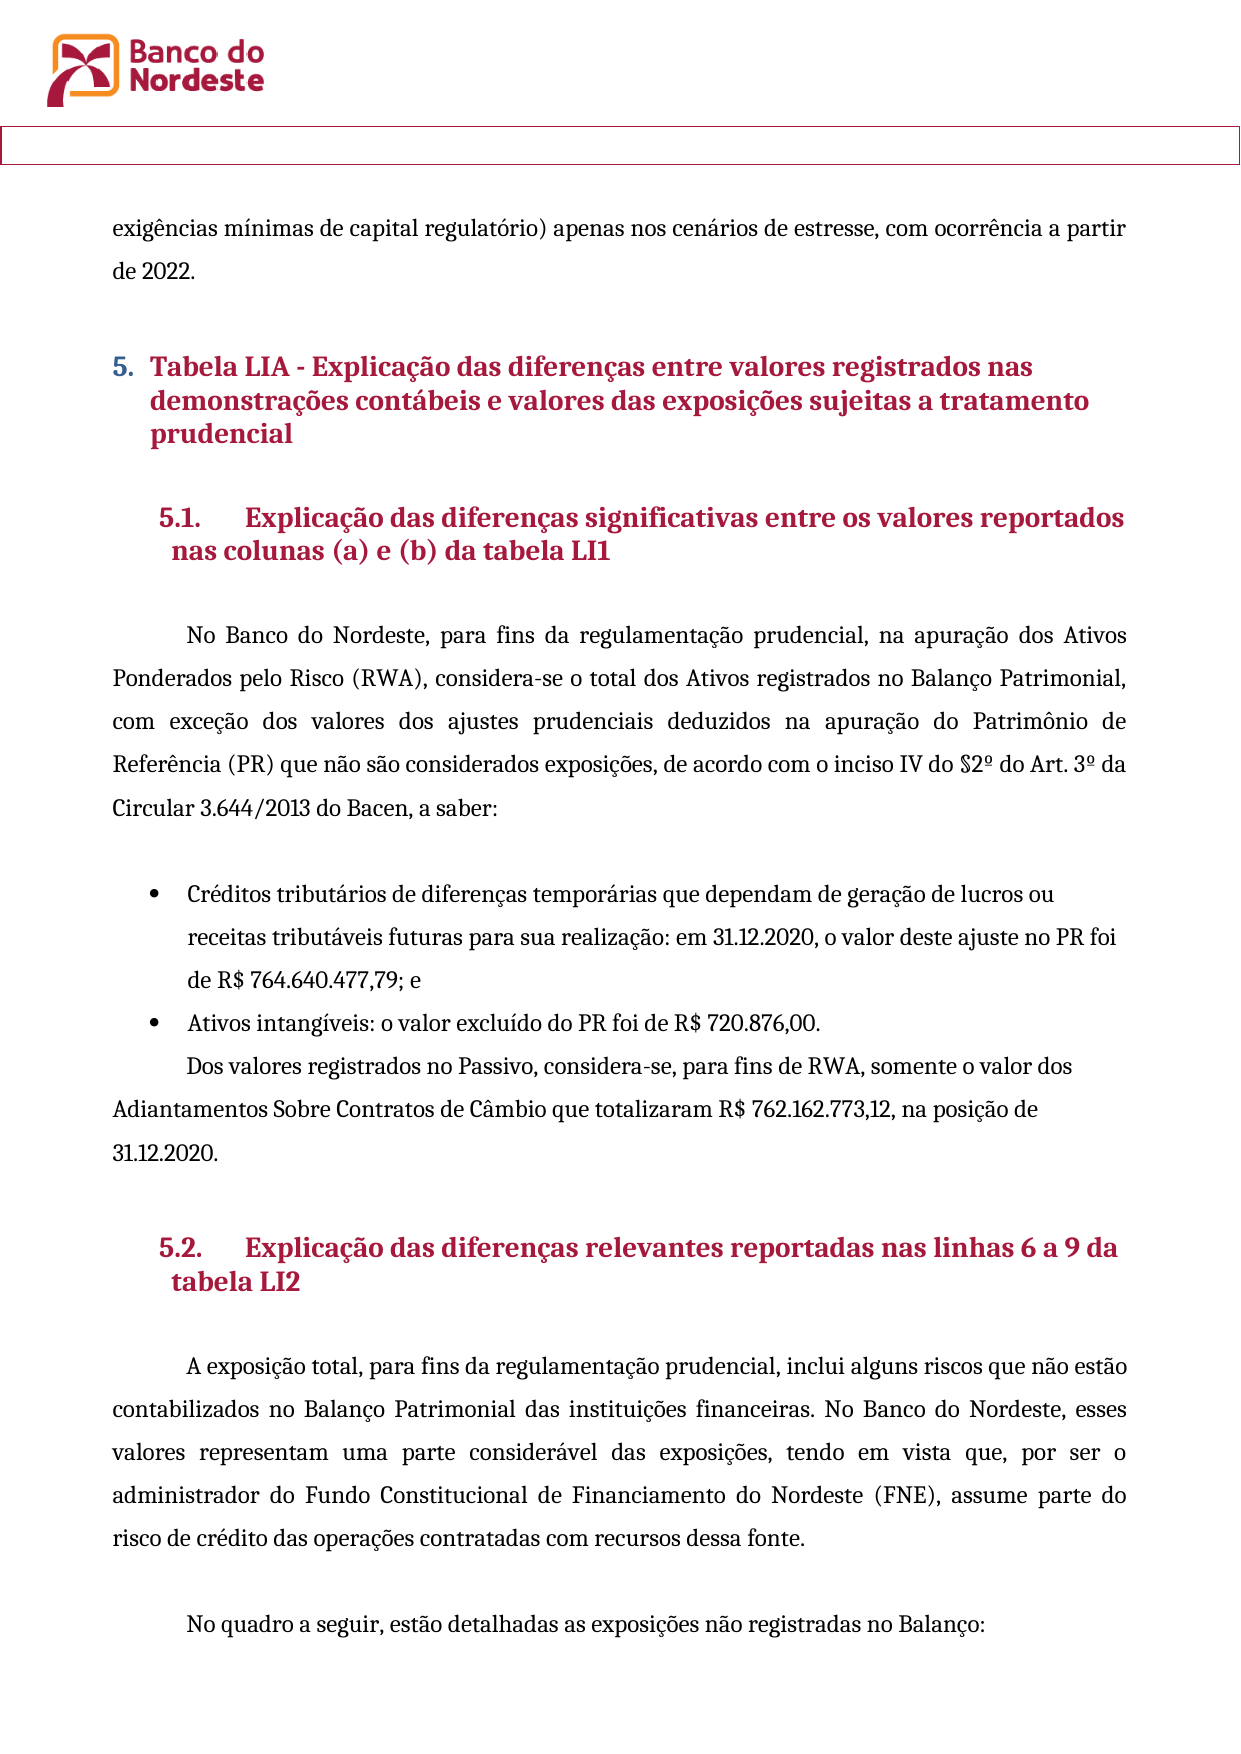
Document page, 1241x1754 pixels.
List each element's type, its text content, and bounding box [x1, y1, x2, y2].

list Tabela LIA - Explicação das diferenças entre valores registrados nas demonstrações contábeis e valores das exposições sujeitas a tratamento prudencial [112, 350, 1128, 451]
list Créditos tributários de diferenças temporárias que dependam de geração de lucros ou receitas tributáveis futuras para sua realização: em 31.12.2020, o valor deste ajuste no PR foi de R$ 764.640.477,79; e [150, 880, 1128, 995]
text No Banco do Nordeste, para fins da regulamentação prudencial, na apuração dos Ativos Ponderados pelo Risco (RWA), considera-se o total dos Ativos registrados no Balanço Patrimonial, com exceção dos valores dos ajustes prudenciais deduzidos na apuração do Patrimônio de Referência (PR) que não são considerados exposições, de acordo com o inciso IV do §2º do Art. 3º da Circular 3.644/2013 do Bacen, a saber: [112, 621, 1128, 822]
text exigências mínimas de capital regulatório) apenas nos cenários de estresse, com ocorrência a partir de 2022. [112, 214, 1128, 286]
list Explicação das diferenças relevantes reportadas nas linhas 6 a 9 da tabela LI2 [159, 1232, 1128, 1299]
text No quadro a seguir, estão detalhadas as exposições não registradas no Balanço: [112, 1610, 1128, 1639]
list Ativos intangíveis: o valor excluído do PR foi de R$ 720.876,00. [150, 1009, 1128, 1038]
text A exposição total, para fins da regulamentação prudencial, inclui alguns riscos que não estão contabilizados no Balanço Patrimonial das instituições financeiras. No Banco do Nordeste, esses valores representam uma parte considerável das exposições, tendo em vista que, por ser o administrador do Fundo Constitucional de Financiamento do Nordeste (FNE), assume parte do risco de crédito das operações contratadas com recursos dessa fonte. [112, 1352, 1128, 1553]
text Dos valores registrados no Passivo, considera-se, para fins de RWA, somente o valor dos Adiantamentos Sobre Contratos de Câmbio que totalizaram R$ 762.162.773,12, na posição de 31.12.2020. [112, 1052, 1128, 1167]
list Explicação das diferenças significativas entre os valores reportados nas colunas (a) e (b) da tabela LI1 [159, 501, 1128, 568]
